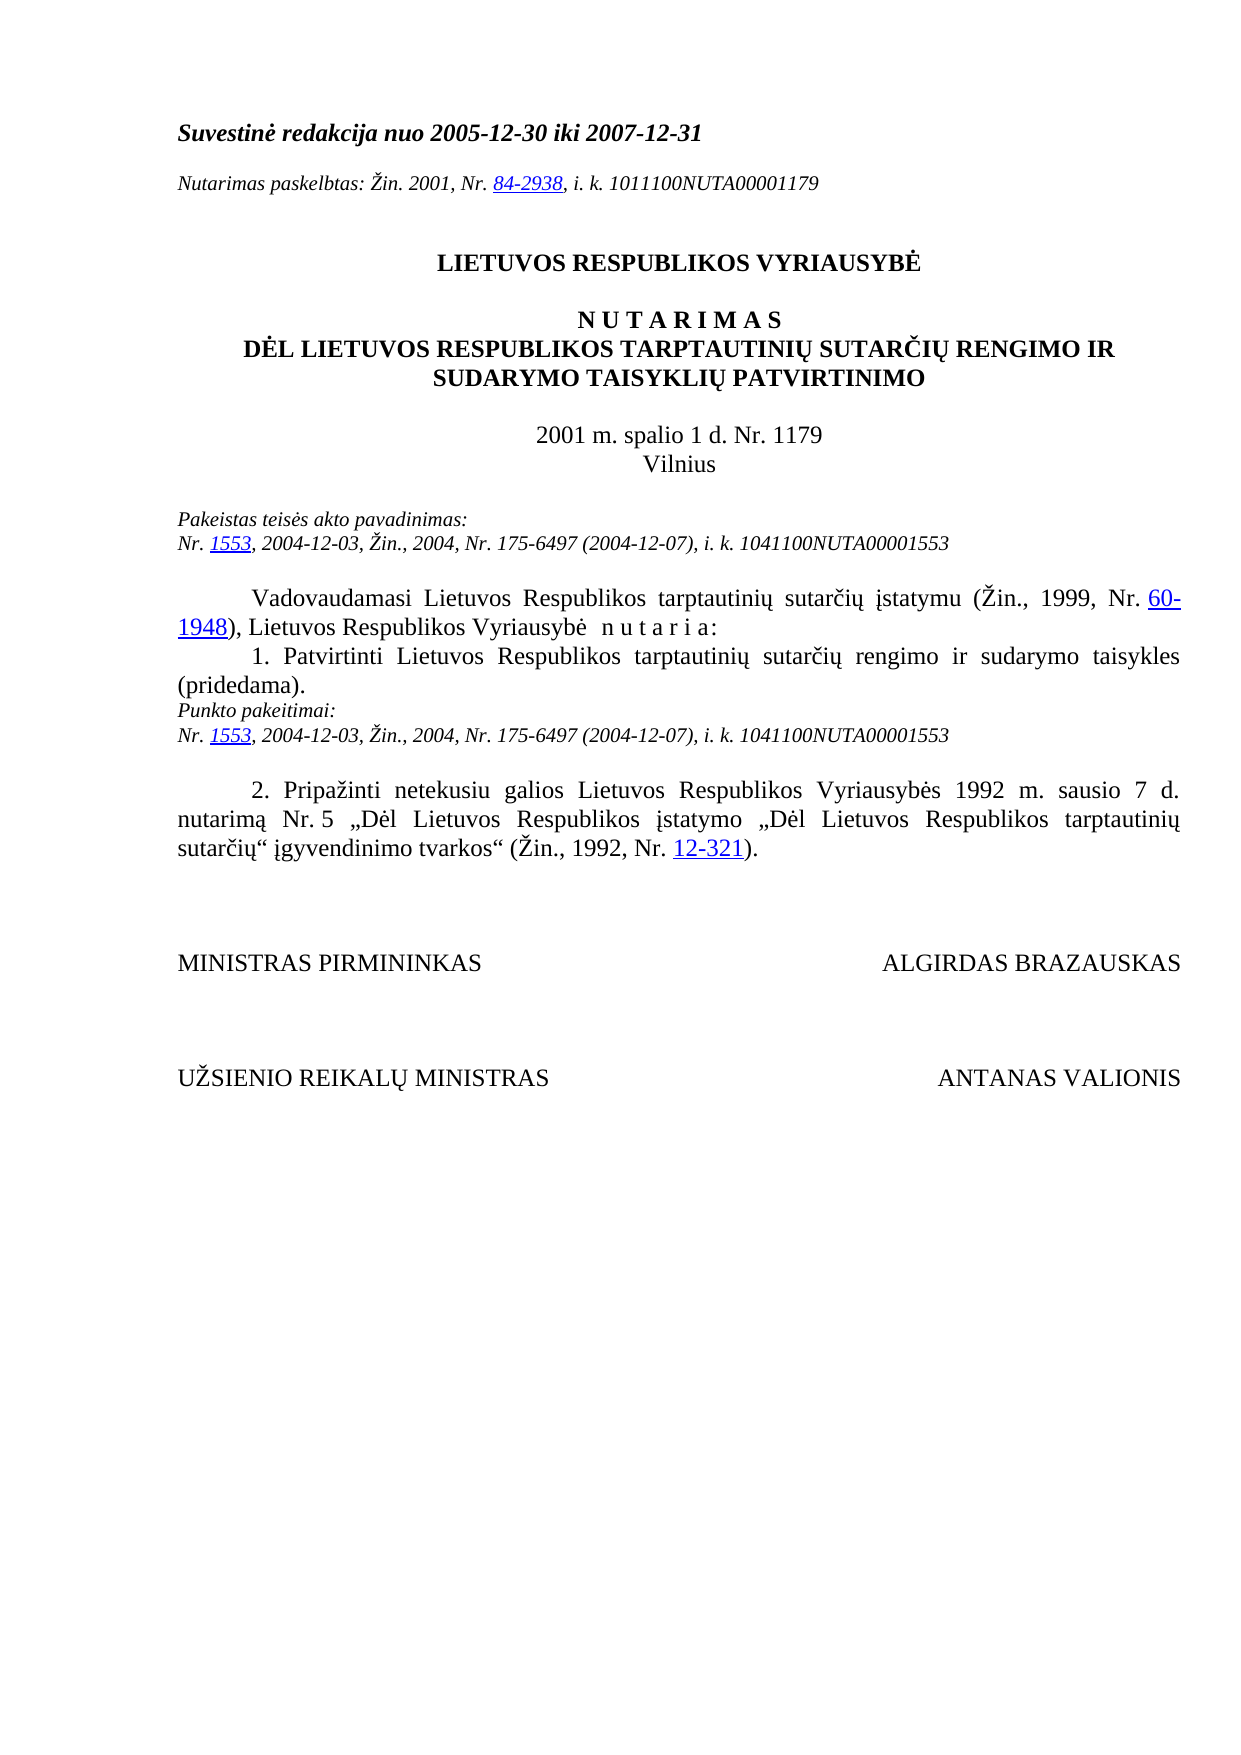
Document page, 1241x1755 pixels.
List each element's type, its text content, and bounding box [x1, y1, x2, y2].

text Ministras Pirmininkas Algirdas Brazauskas [177, 948, 1181, 977]
text Vadovaudamasi Lietuvos Respublikos tarptautinių sutarčių įstatymu (Žin., 1999, Nr. 60-1948), Lietuvos Respublikos Vyriausybė nutaria: [177, 583, 1181, 641]
text 2001 m. spalio 1 d. Nr. 1179 [177, 420, 1181, 449]
text Suvestinė redakcija nuo 2005-12-30 iki 2007-12-31 [177, 118, 1181, 147]
text Užsienio reikalų ministras Antanas Valionis [177, 1063, 1181, 1092]
text 2. Pripažinti netekusiu galios Lietuvos Respublikos Vyriausybės 1992 m. sausio 7 d. nutarimą Nr. 5 „Dėl Lietuvos Respublikos įstatymo „Dėl Lietuvos Respublikos tarptautinių sutarčių“ įgyvendinimo tvarkos“ (Žin., 1992, Nr. 12-321). [177, 775, 1181, 862]
text Vilnius [177, 449, 1181, 478]
text Punkto pakeitimai: [177, 698, 1181, 722]
text Nr. 1553, 2004-12-03, Žin., 2004, Nr. 175-6497 (2004-12-07), i. k. 1041100NUTA00001553 [177, 531, 1181, 555]
text LIETUVOS RESPUBLIKOS VYRIAUSYBĖ [177, 248, 1181, 277]
text Nutarimas paskelbtas: Žin. 2001, Nr. 84-2938, i. k. 1011100NUTA00001179 [177, 171, 1181, 195]
text DĖL LIETUVOS RESPUBLIKOS TARPTAUTINIŲ SUTARČIŲ RENGIMO IR SUDARYMO TAISYKLIŲ PATVIRTINIMO [177, 334, 1181, 392]
text Nr. 1553, 2004-12-03, Žin., 2004, Nr. 175-6497 (2004-12-07), i. k. 1041100NUTA00001553 [177, 722, 1181, 747]
text Pakeistas teisės akto pavadinimas: [177, 507, 1181, 531]
text 1. Patvirtinti Lietuvos Respublikos tarptautinių sutarčių rengimo ir sudarymo taisykles (pridedama). [177, 641, 1181, 698]
text N U T A R I M A S [177, 305, 1181, 334]
